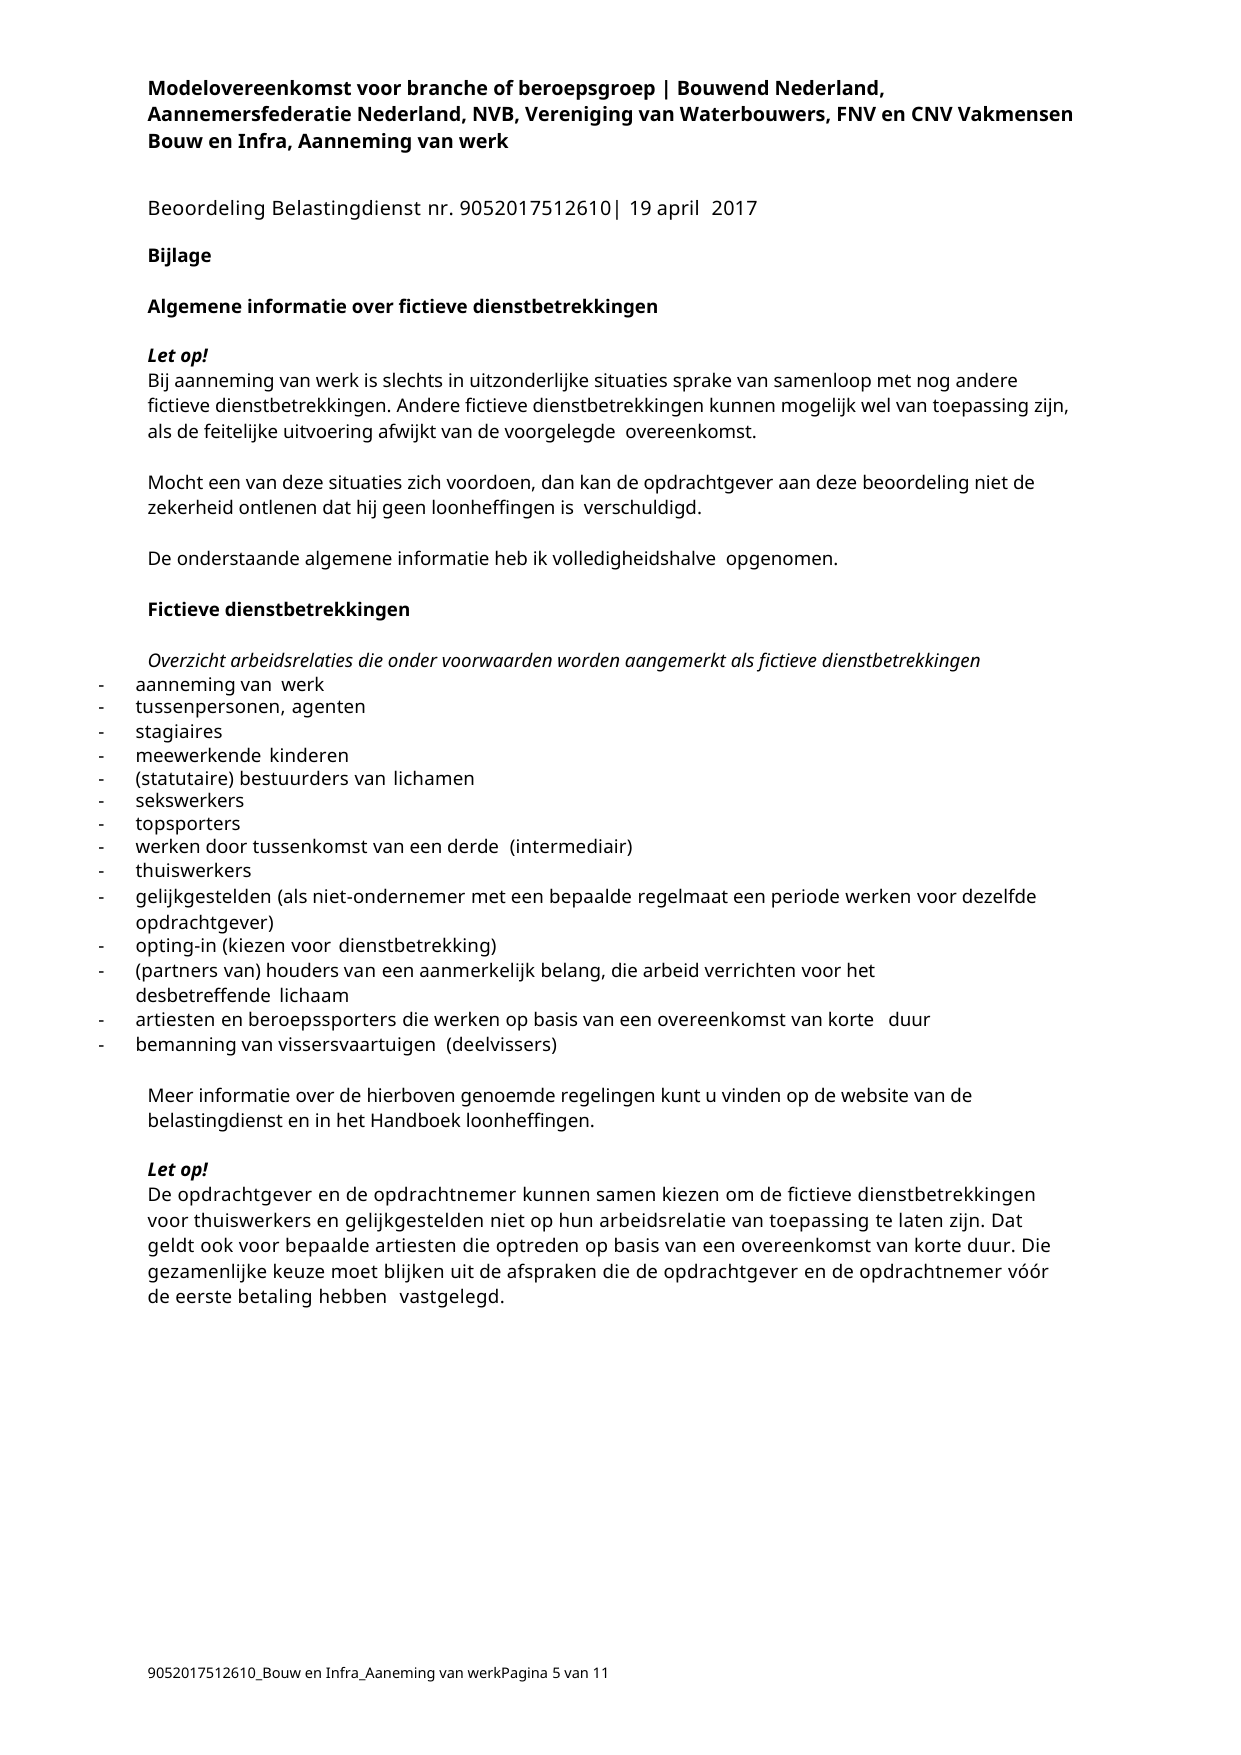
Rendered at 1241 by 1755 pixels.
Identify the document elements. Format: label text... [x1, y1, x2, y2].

list (statutaire) bestuurders van lichamen [98, 767, 1101, 789]
text De onderstaande algemene informatie heb ik volledigheidshalve opgenomen. [147, 545, 1101, 571]
list topsporters [98, 812, 1101, 835]
subtitle Bijlage [147, 242, 1101, 268]
list artiesten en beroepssporters die werken op basis van een overeenkomst van korte duur [98, 1008, 1101, 1031]
list meewerkende kinderen [98, 744, 1101, 767]
subtitle Let op! [147, 344, 1101, 367]
text Bij aanneming van werk is slechts in uitzonderlijke situaties sprake van samenloop met nog andere fictieve dienstbetrekkingen. Andere fictieve dienstbetrekkingen kunnen mogelijk wel van toepassing zijn, als de feitelijke uitvoering afwijkt van de voorgelegde overeenkomst. [147, 367, 1074, 443]
list gelijkgestelden (als niet-ondernemer met een bepaalde regelmaat een periode werken voor dezelfde opdrachtgever) [98, 883, 1078, 934]
text Overzicht arbeidsrelaties die onder voorwaarden worden aangemerkt als fictieve dienstbetrekkingen [147, 647, 1074, 673]
text Mocht een van deze situaties zich voordoen, dan kan de opdrachtgever aan deze beoordeling niet de zekerheid ontlenen dat hij geen loonheffingen is verschuldigd. [147, 469, 1074, 520]
subtitle Fictieve dienstbetrekkingen [147, 597, 1101, 622]
list (partners van) houders van een aanmerkelijk belang, die arbeid verrichten voor het desbetreffende lichaam [98, 957, 1003, 1008]
list thuiswerkers [98, 858, 1101, 883]
list bemanning van vissersvaartuigen (deelvissers) [98, 1031, 1101, 1057]
text Meer informatie over de hierboven genoemde regelingen kunt u vinden op de website van de belastingdienst en in het Handboek loonheffingen. [147, 1082, 1101, 1133]
list tussenpersonen, agenten [98, 696, 1101, 718]
subtitle Let op! [147, 1159, 1101, 1181]
list werken door tussenkomst van een derde (intermediair) [98, 835, 1101, 858]
list opting-in (kiezen voor dienstbetrekking) [98, 934, 1101, 957]
list aanneming van werk [98, 673, 1101, 696]
text Algemene informatie over fictieve dienstbetrekkingen [147, 293, 1101, 319]
list sekswerkers [98, 789, 1101, 812]
text De opdrachtgever en de opdrachtnemer kunnen samen kiezen om de fictieve dienstbetrekkingen voor thuiswerkers en gelijkgestelden niet op hun arbeidsrelatie van toepassing te laten zijn. Dat geldt ook voor bepaalde artiesten die optreden op basis van een overeenkomst van korte duur. Die gezamenlijke keuze moet blijken uit de afspraken die de opdrachtgever en de opdrachtnemer vóór de eerste betaling hebben vastgelegd. [147, 1181, 1074, 1309]
list stagiaires [98, 718, 1101, 744]
